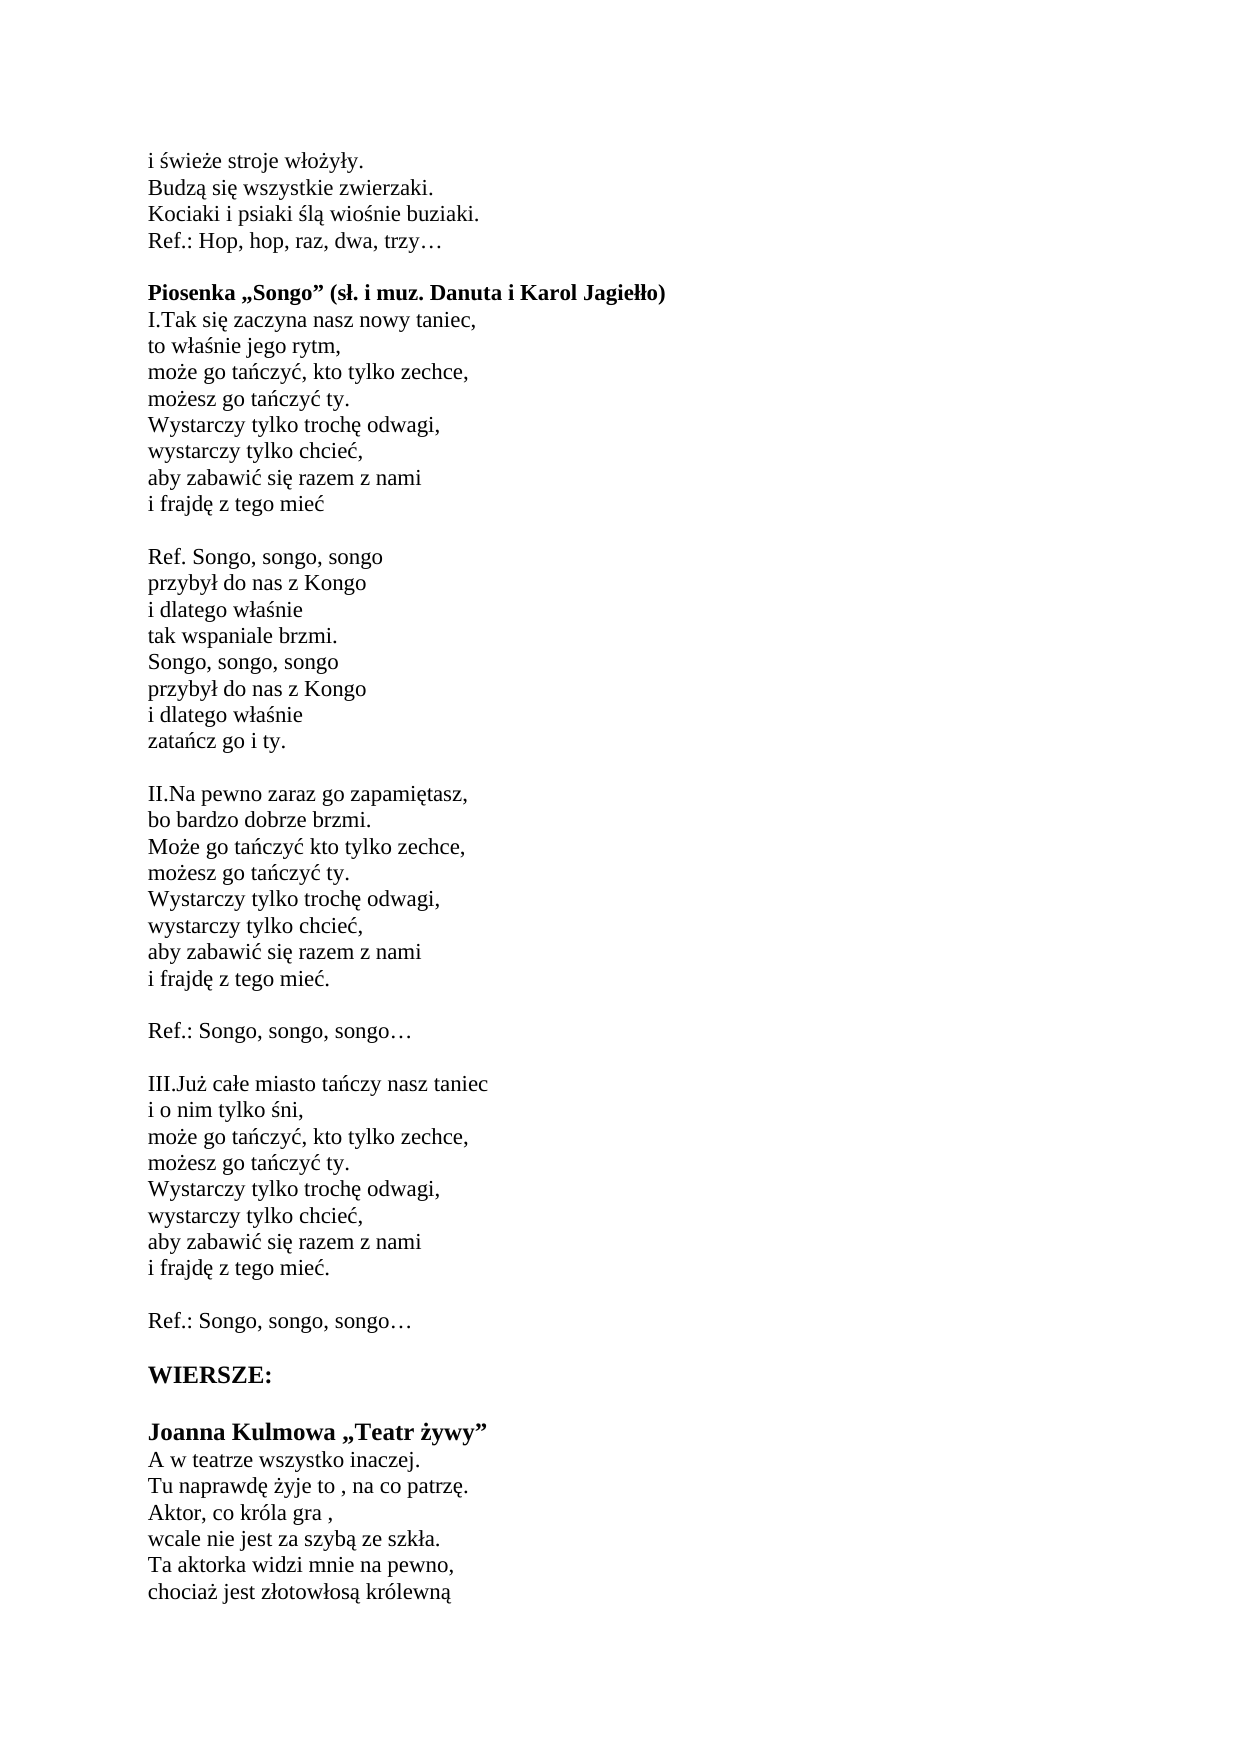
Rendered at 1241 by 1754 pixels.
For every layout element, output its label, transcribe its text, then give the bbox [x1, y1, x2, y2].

text i o nim tylko śni, [148, 1096, 1093, 1123]
text Ref. Songo, songo, songo [148, 543, 1093, 569]
text Aktor, co króla gra , [148, 1499, 1093, 1525]
text możesz go tańczyć ty. [148, 859, 1093, 886]
text przybył do nas z Kongo [148, 675, 1093, 701]
text aby zabawić się razem z nami [148, 938, 1093, 964]
text II.Na pewno zaraz go zapamiętasz, [148, 780, 1093, 806]
text Joanna Kulmowa „Teatr żywy” [148, 1417, 1093, 1446]
text bo bardzo dobrze brzmi. [148, 806, 1093, 833]
text możesz go tańczyć ty. [148, 1149, 1093, 1175]
text i świeże stroje włożyły. [148, 148, 1093, 174]
text możesz go tańczyć ty. [148, 385, 1093, 411]
text może go tańczyć, kto tylko zechce, [148, 358, 1093, 385]
text wystarczy tylko chcieć, [148, 437, 1093, 464]
text Tu naprawdę żyje to , na co patrzę. [148, 1472, 1093, 1499]
text aby zabawić się razem z nami [148, 464, 1093, 490]
text aby zabawić się razem z nami [148, 1228, 1093, 1254]
text Ref.: Songo, songo, songo… [148, 1307, 1093, 1333]
text A w teatrze wszystko inaczej. [148, 1446, 1093, 1472]
text i dlatego właśnie [148, 701, 1093, 727]
text Ref.: Hop, hop, raz, dwa, trzy… [148, 227, 1093, 253]
text wystarczy tylko chcieć, [148, 912, 1093, 938]
text i dlatego właśnie [148, 596, 1093, 622]
text Ref.: Songo, songo, songo… [148, 1017, 1093, 1044]
text może go tańczyć, kto tylko zechce, [148, 1123, 1093, 1149]
text Piosenka „Songo” (sł. i muz. Danuta i Karol Jagiełło) [148, 279, 1093, 306]
text Wystarczy tylko trochę odwagi, [148, 411, 1093, 437]
text Budzą się wszystkie zwierzaki. [148, 174, 1093, 200]
text Songo, songo, songo [148, 648, 1093, 675]
text i frajdę z tego mieć. [148, 964, 1093, 991]
text Może go tańczyć kto tylko zechce, [148, 833, 1093, 859]
text przybył do nas z Kongo [148, 569, 1093, 596]
text to właśnie jego rytm, [148, 332, 1093, 358]
text WIERSZE: [148, 1360, 1093, 1389]
text i frajdę z tego mieć. [148, 1254, 1093, 1281]
text tak wspaniale brzmi. [148, 622, 1093, 648]
text Kociaki i psiaki ślą wiośnie buziaki. [148, 200, 1093, 227]
text zatańcz go i ty. [148, 727, 1093, 754]
text I.Tak się zaczyna nasz nowy taniec, [148, 306, 1093, 332]
text i frajdę z tego mieć [148, 490, 1093, 517]
text wystarczy tylko chcieć, [148, 1202, 1093, 1228]
text Wystarczy tylko trochę odwagi, [148, 886, 1093, 912]
text wcale nie jest za szybą ze szkła. [148, 1525, 1093, 1552]
text Ta aktorka widzi mnie na pewno, [148, 1552, 1093, 1578]
text Wystarczy tylko trochę odwagi, [148, 1175, 1093, 1202]
text III.Już całe miasto tańczy nasz taniec [148, 1070, 1093, 1096]
text chociaż jest złotowłosą królewną [148, 1578, 1093, 1604]
